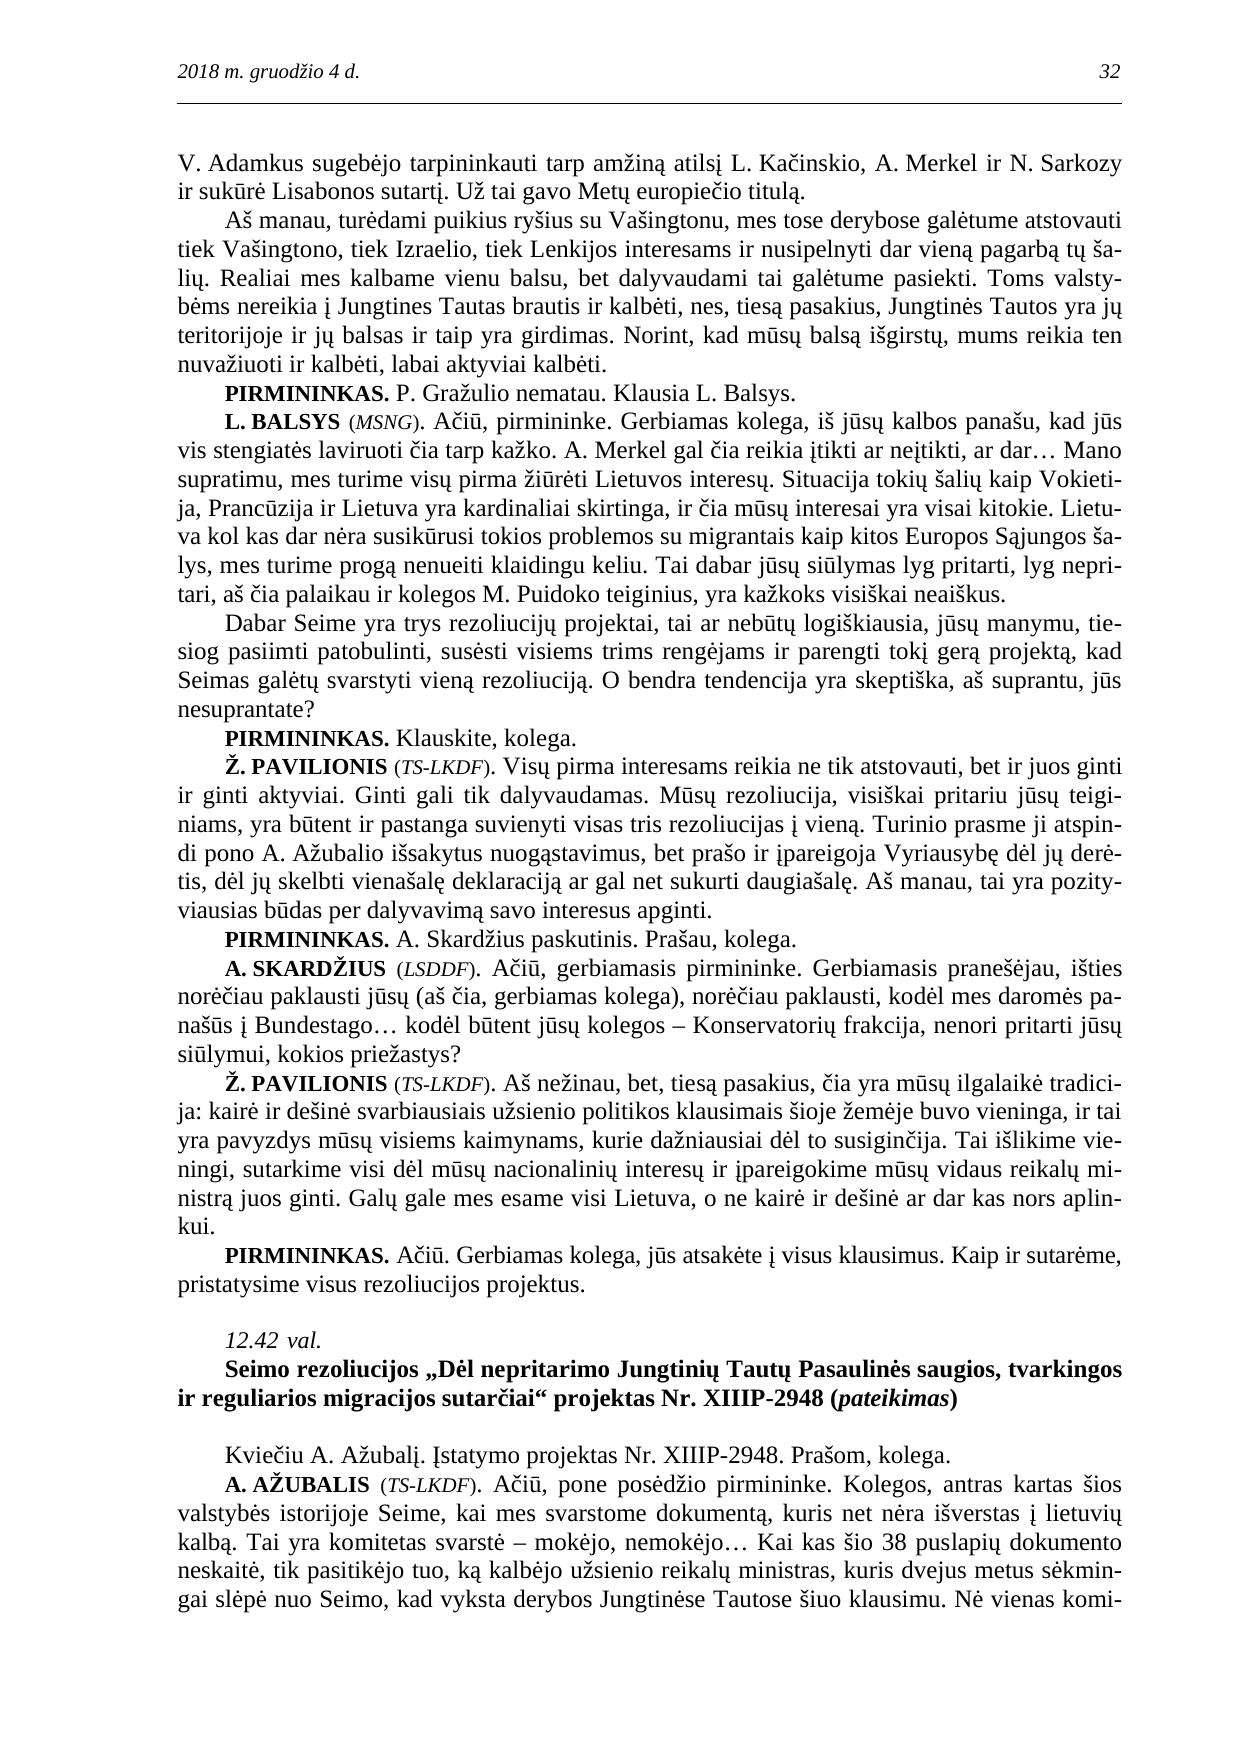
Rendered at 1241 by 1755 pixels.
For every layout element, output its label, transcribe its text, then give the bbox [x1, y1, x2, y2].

text Da­bar Sei­me yra trys re­zo­liu­ci­jų pro­jek­tai, tai ar ne­bū­tų lo­giš­kiau­sia, jū­sų ma­ny­mu, tie­siog pa­si­im­ti pa­to­bu­lin­ti, su­sės­ti vi­siems trims ren­gė­jams ir pa­reng­ti to­kį ge­rą pro­jek­tą, kad Sei­mas ga­lė­tų svars­ty­ti vie­ną re­zo­liu­ci­ją. O ben­dra ten­den­ci­ja yra skep­tiš­ka, aš su­pran­tu, jūs ne­su­pran­ta­te? [177, 608, 1122, 723]
text A. AŽUBALIS (TS-LKDF). Ačiū, po­ne po­sė­džio pir­mi­nin­ke. Ko­le­gos, ant­ras kar­tas šios val­s­ty­bės is­to­ri­jo­je Sei­me, kai mes svars­to­me do­ku­men­tą, ku­ris net nė­ra iš­vers­tas į lie­tu­vių kal­bą. Tai yra ko­mi­te­tas svars­tė – mo­kė­jo, ne­mo­kė­jo… Kai kas šio 38 pus­la­pių do­ku­men­to ne­skai­tė, tik pa­si­ti­kė­jo tuo, ką kal­bė­jo už­sie­nio rei­ka­lų mi­nist­ras, ku­ris dve­jus me­tus sėk­min­gai slė­pė nuo Sei­mo, kad vyks­ta de­ry­bos Jung­ti­nė­se Tau­to­se šiuo klau­si­mu. Nė vie­nas ko­mi­ [177, 1469, 1122, 1613]
text L. BALSYS (MSNG). Ačiū, pir­mi­nin­ke. Ger­bia­mas ko­le­ga, iš jū­sų kal­bos pa­na­šu, kad jūs vis sten­gia­tės la­vi­ruo­ti čia tarp kaž­ko. A. Mer­kel gal čia rei­kia įtik­ti ar ne­įtik­ti, ar dar… Ma­no su­pra­ti­mu, mes tu­ri­me vi­sų pir­ma žiū­rė­ti Lie­tu­vos in­te­re­sų. Si­tu­a­ci­ja to­kių ša­lių kaip Vo­kie­ti­ja, Pran­cū­zi­ja ir Lie­tu­va yra kar­di­na­liai skir­tin­ga, ir čia mū­sų in­te­re­sai yra vi­sai ki­to­kie. Lie­tu­va kol kas dar nė­ra su­si­kū­ru­si to­kios pro­ble­mos su mig­ran­tais kaip ki­tos Eu­ro­pos Są­jun­gos ša­lys, mes tu­ri­me pro­gą ne­nu­ei­ti klai­din­gu ke­liu. Tai da­bar jū­sų siū­ly­mas lyg pri­tar­ti, lyg ne­pri­ta­ri, aš čia pa­lai­kau ir ko­le­gos M. Pui­do­ko tei­gi­nius, yra kaž­koks vi­siš­kai ne­aiš­kus. [177, 406, 1122, 608]
text PIRMININKAS. Klaus­ki­te, ko­le­ga. [177, 723, 1122, 751]
text A. SKARDŽIUS (LSDDF). Ačiū, ger­bia­ma­sis pir­mi­nin­ke. Ger­bia­ma­sis pra­ne­šė­jau, iš­ties no­rė­čiau pa­klaus­ti jū­sų (aš čia, ger­bia­mas ko­le­ga), no­rė­čiau pa­klaus­ti, ko­dėl mes da­ro­mės pa­na­šūs į Bun­des­ta­go… ko­dėl bū­tent jū­sų ko­le­gos – Kon­ser­va­to­rių frak­ci­ja, ne­no­ri pri­tar­ti jū­sų siū­ly­mui, ko­kios prie­žas­tys? [177, 953, 1122, 1068]
text PIRMININKAS. A. Skar­džius pas­ku­ti­nis. Pra­šau, ko­le­ga. [177, 924, 1122, 953]
text Sei­mo re­zo­liu­ci­jos „Dėl ne­pri­ta­ri­mo Jung­ti­nių Tau­tų Pa­sau­li­nės sau­gios, tvar­kin­gos ir re­gu­lia­rios mig­ra­ci­jos su­tar­čiai“ pro­jek­tas Nr. XIIIP-2948 (pa­tei­ki­mas) [177, 1354, 1122, 1412]
text Ž. PAVILIONIS (TS-LKDF). Vi­sų pir­ma in­te­re­sams rei­kia ne tik at­sto­vau­ti, bet ir juos gin­ti ir gin­ti ak­ty­viai. Gin­ti ga­li tik da­ly­vau­da­mas. Mū­sų re­zo­liu­ci­ja, vi­siš­kai pri­ta­riu jū­sų tei­gi­niams, yra bū­tent ir pa­stan­ga su­vie­ny­ti vi­sas tris re­zo­liu­ci­jas į vie­ną. Tu­ri­nio pras­me ji at­spin­di po­no A. Ažu­ba­lio iš­sa­ky­tus nuo­gąs­ta­vi­mus, bet pra­šo ir įpa­rei­go­ja Vy­riau­sy­bę dėl jų de­rė­tis, dėl jų skelb­ti vie­na­ša­lę de­kla­ra­ci­ją ar gal net su­kur­ti dau­gia­ša­lę. Aš ma­nau, tai yra po­zi­ty­viau­sias bū­das per da­ly­va­vi­mą sa­vo in­te­re­sus ap­gin­ti. [177, 751, 1122, 924]
text Ž. PAVILIONIS (TS-LKDF). Aš ne­ži­nau, bet, tie­są pa­sa­kius, čia yra mū­sų il­ga­lai­kė tra­di­ci­ja: kai­rė ir de­ši­nė svar­biau­siais už­sie­nio po­li­ti­kos klau­si­mais šio­je že­mė­je bu­vo vie­nin­ga, ir tai yra pa­vyz­dys mū­sų vi­siems kai­my­nams, ku­rie daž­niau­siai dėl to su­si­gin­či­ja. Tai iš­li­ki­me vie­nin­gi, su­tar­ki­me vi­si dėl mū­sų na­cio­na­li­nių in­te­re­sų ir įpa­rei­go­ki­me mū­sų vi­daus rei­ka­lų mi­ni­st­rą juos gin­ti. Ga­lų ga­le mes esa­me vi­si Lie­tu­va, o ne kai­rė ir de­ši­nė ar dar kas nors ap­lin­kui. [177, 1068, 1122, 1240]
text V. Adam­kus su­ge­bė­jo tar­pi­nin­kau­ti tarp am­ži­ną atil­sį L. Ka­čins­kio, A. Mer­kel ir N. Sar­ko­zy ir su­kū­rė Li­sa­bo­nos su­tar­tį. Už tai ga­vo Me­tų eu­ro­pie­čio ti­tu­lą. [177, 148, 1122, 205]
text Kvie­čiu A. Ažu­ba­lį. Įsta­ty­mo pro­jek­tas Nr. XIIIP-2948. Pra­šom, ko­le­ga. [177, 1440, 1122, 1469]
text PIRMININKAS. Ačiū. Ger­bia­mas ko­le­ga, jūs at­sa­kė­te į vi­sus klau­si­mus. Kaip ir su­ta­rė­me, pri­sta­ty­si­me vi­sus re­zo­liu­ci­jos pro­jek­tus. [177, 1240, 1122, 1298]
text Aš ma­nau, tu­rė­da­mi pui­kius ry­šius su Va­šing­to­nu, mes to­se de­ry­bo­se ga­lė­tu­me at­sto­vau­ti tiek Va­šing­to­no, tiek Iz­ra­e­lio, tiek Len­ki­jos in­te­re­sams ir nu­si­pel­ny­ti dar vie­ną pa­gar­bą tų ša­lių. Re­a­liai mes kal­ba­me vie­nu bal­su, bet da­ly­vau­da­mi tai ga­lė­tu­me pa­siek­ti. Toms vals­ty­bėms ne­rei­kia į Jung­ti­nes Tau­tas brau­tis ir kal­bė­ti, nes, tie­są pa­sa­kius, Jung­ti­nės Tau­tos yra jų te­ri­to­ri­jo­je ir jų bal­sas ir taip yra gir­di­mas. No­rint, kad mū­sų bal­są iš­girs­tų, mums rei­kia ten nu­va­žiuo­ti ir kal­bė­ti, la­bai ak­ty­viai kal­bė­ti. [177, 205, 1122, 378]
text 12.42 val. [224, 1326, 1122, 1354]
text PIRMININKAS. P. Gra­žu­lio ne­ma­tau. Klau­sia L. Bal­sys. [177, 378, 1122, 406]
